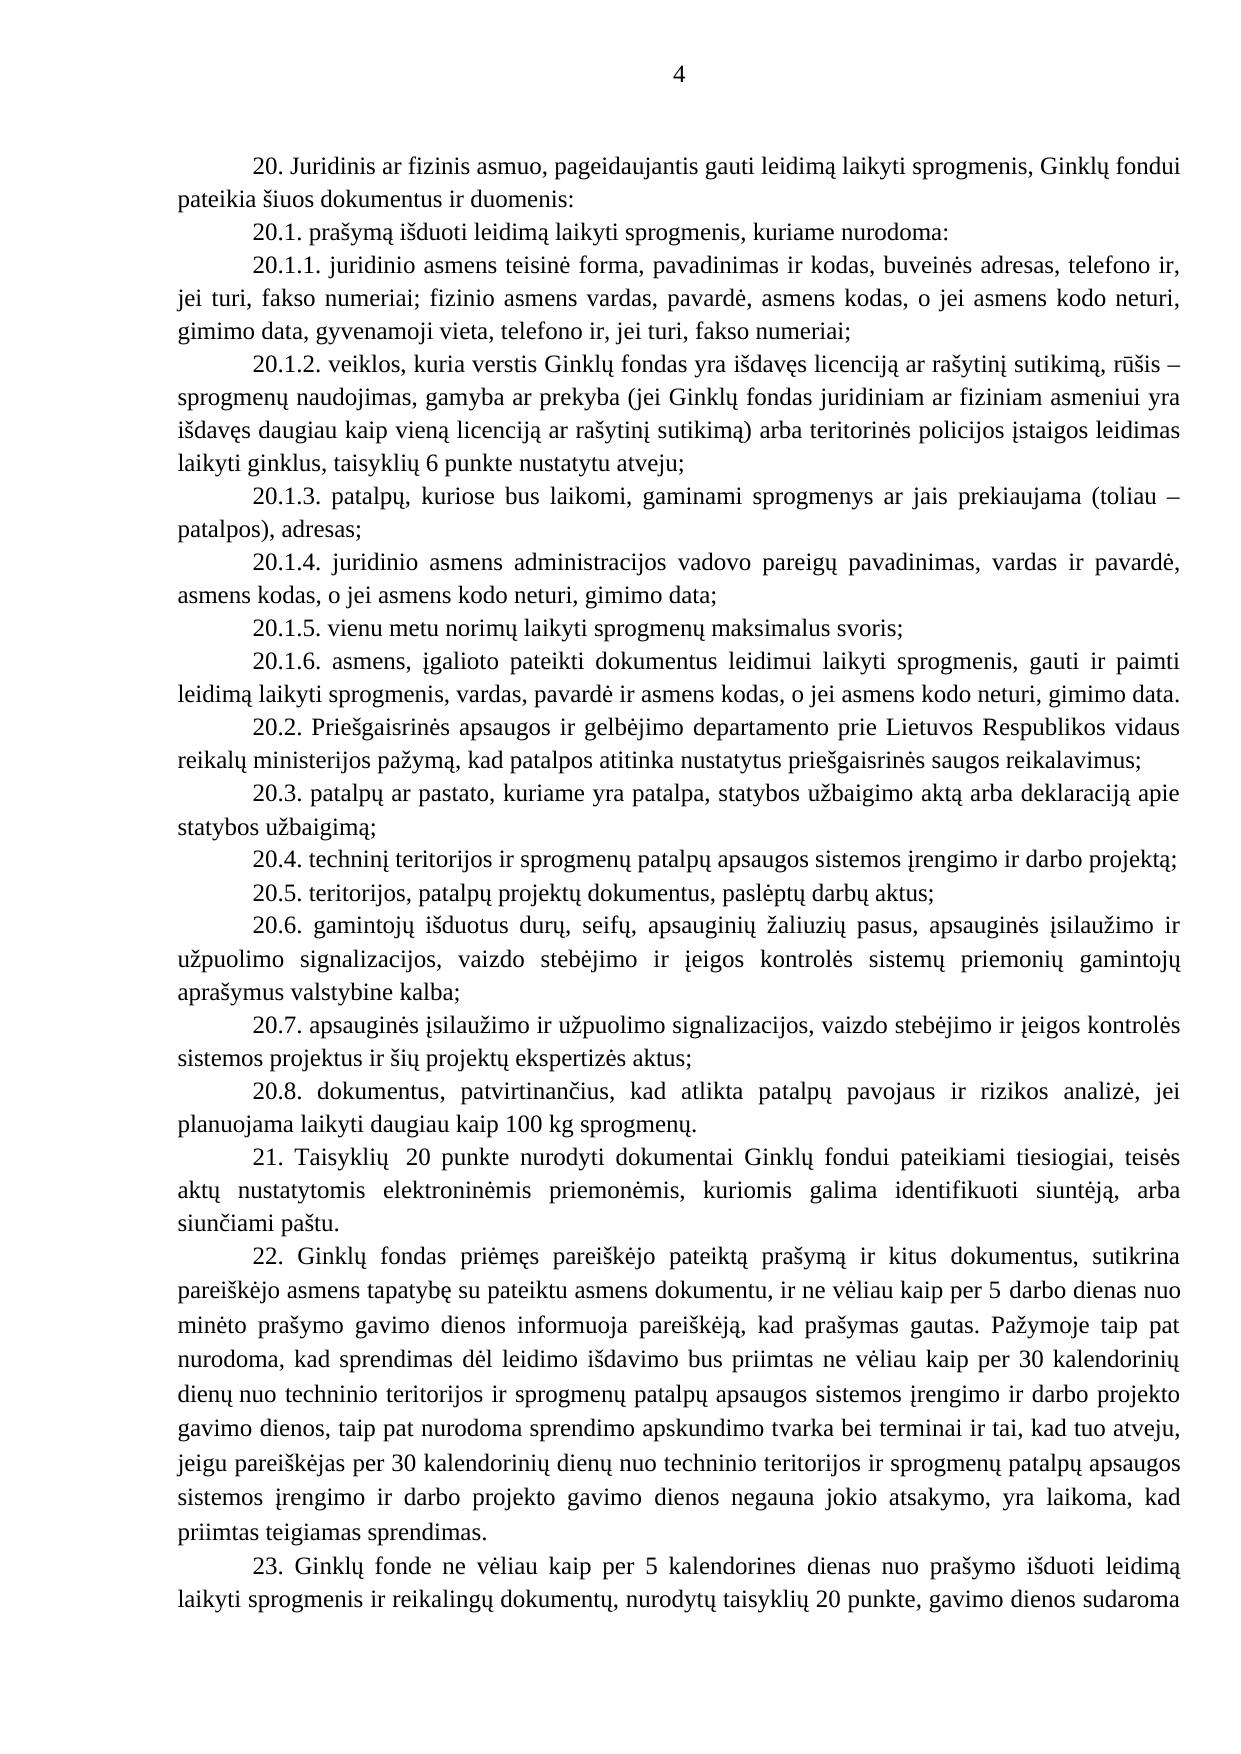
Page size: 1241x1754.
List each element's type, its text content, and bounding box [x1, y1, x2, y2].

text 20. Juridinis ar fizinis asmuo, pageidaujantis gauti leidimą laikyti sprogmenis, Ginklų fondui pateikia šiuos dokumentus ir duomenis: [177, 151, 1181, 213]
text 20.3. patalpų ar pastato, kuriame yra patalpa, statybos užbaigimo aktą arba deklaraciją apie statybos užbaigimą; [177, 778, 1181, 840]
text 20.1. prašymą išduoti leidimą laikyti sprogmenis, kuriame nurodoma: [177, 217, 1181, 246]
text 20.7. apsauginės įsilaužimo ir užpuolimo signalizacijos, vaizdo stebėjimo ir įeigos kontrolės sistemos projektus ir šių projektų ekspertizės aktus; [177, 1010, 1181, 1071]
text 20.1.1. juridinio asmens teisinė forma, pavadinimas ir kodas, buveinės adresas, telefono ir, jei turi, fakso numeriai; fizinio asmens vardas, pavardė, asmens kodas, o jei asmens kodo neturi, gimimo data, gyvenamoji vieta, telefono ir, jei turi, fakso numeriai; [177, 250, 1181, 345]
text 20.6. gamintojų išduotus durų, seifų, apsauginių žaliuzių pasus, apsauginės įsilaužimo ir užpuolimo signalizacijos, vaizdo stebėjimo ir įeigos kontrolės sistemų priemonių gamintojų aprašymus valstybine kalba; [177, 911, 1181, 1005]
text 20.1.5. vienu metu norimų laikyti sprogmenų maksimalus svoris; [177, 613, 1181, 642]
text 20.4. techninį teritorijos ir sprogmenų patalpų apsaugos sistemos įrengimo ir darbo projektą; [177, 844, 1181, 873]
text 20.2. Priešgaisrinės apsaugos ir gelbėjimo departamento prie Lietuvos Respublikos vidaus reikalų ministerijos pažymą, kad patalpos atitinka nustatytus priešgaisrinės saugos reikalavimus; [177, 712, 1181, 774]
text 20.1.6. asmens, įgalioto pateikti dokumentus leidimui laikyti sprogmenis, gauti ir paimti leidimą laikyti sprogmenis, vardas, pavardė ir asmens kodas, o jei asmens kodo neturi, gimimo data. [177, 646, 1181, 708]
text 20.1.4. juridinio asmens administracijos vadovo pareigų pavadinimas, vardas ir pavardė, asmens kodas, o jei asmens kodo neturi, gimimo data; [177, 547, 1181, 609]
text 20.1.3. patalpų, kuriose bus laikomi, gaminami sprogmenys ar jais prekiaujama (toliau – patalpos), adresas; [177, 481, 1181, 543]
text 20.5. teritorijos, patalpų projektų dokumentus, paslėptų darbų aktus; [177, 878, 1181, 906]
text 21. Taisyklių 20 punkte nurodyti dokumentai Ginklų fondui pateikiami tiesiogiai, teisės aktų nustatytomis elektroninėmis priemonėmis, kuriomis galima identifikuoti siuntėją, arba siunčiami paštu. [177, 1142, 1181, 1237]
text 23. Ginklų fonde ne vėliau kaip per 5 kalendorines dienas nuo prašymo išduoti leidimą laikyti sprogmenis ir reikalingų dokumentų, nurodytų taisyklių 20 punkte, gavimo dienos sudaroma [177, 1551, 1181, 1613]
text 20.8. dokumentus, patvirtinančius, kad atlikta patalpų pavojaus ir rizikos analizė, jei planuojama laikyti daugiau kaip 100 kg sprogmenų. [177, 1076, 1181, 1137]
text 20.1.2. veiklos, kuria verstis Ginklų fondas yra išdavęs licenciją ar rašytinį sutikimą, rūšis – sprogmenų naudojimas, gamyba ar prekyba (jei Ginklų fondas juridiniam ar fiziniam asmeniui yra išdavęs daugiau kaip vieną licenciją ar rašytinį sutikimą) arba teritorinės policijos įstaigos leidimas laikyti ginklus, taisyklių 6 punkte nustatytu atveju; [177, 349, 1181, 477]
text 22. Ginklų fondas priėmęs pareiškėjo pateiktą prašymą ir kitus dokumentus, sutikrina pareiškėjo asmens tapatybę su pateiktu asmens dokumentu, ir ne vėliau kaip per 5 darbo dienas nuo minėto prašymo gavimo dienos informuoja pareiškėją, kad prašymas gautas. Pažymoje taip pat nurodoma, kad sprendimas dėl leidimo išdavimo bus priimtas ne vėliau kaip per 30 kalendorinių dienų nuo techninio teritorijos ir sprogmenų patalpų apsaugos sistemos įrengimo ir darbo projekto gavimo dienos, taip pat nurodoma sprendimo apskundimo tvarka bei terminai ir tai, kad tuo atveju, jeigu pareiškėjas per 30 kalendorinių dienų nuo techninio teritorijos ir sprogmenų patalpų apsaugos sistemos įrengimo ir darbo projekto gavimo dienos negauna jokio atsakymo, yra laikoma, kad priimtas teigiamas sprendimas. [177, 1241, 1181, 1545]
